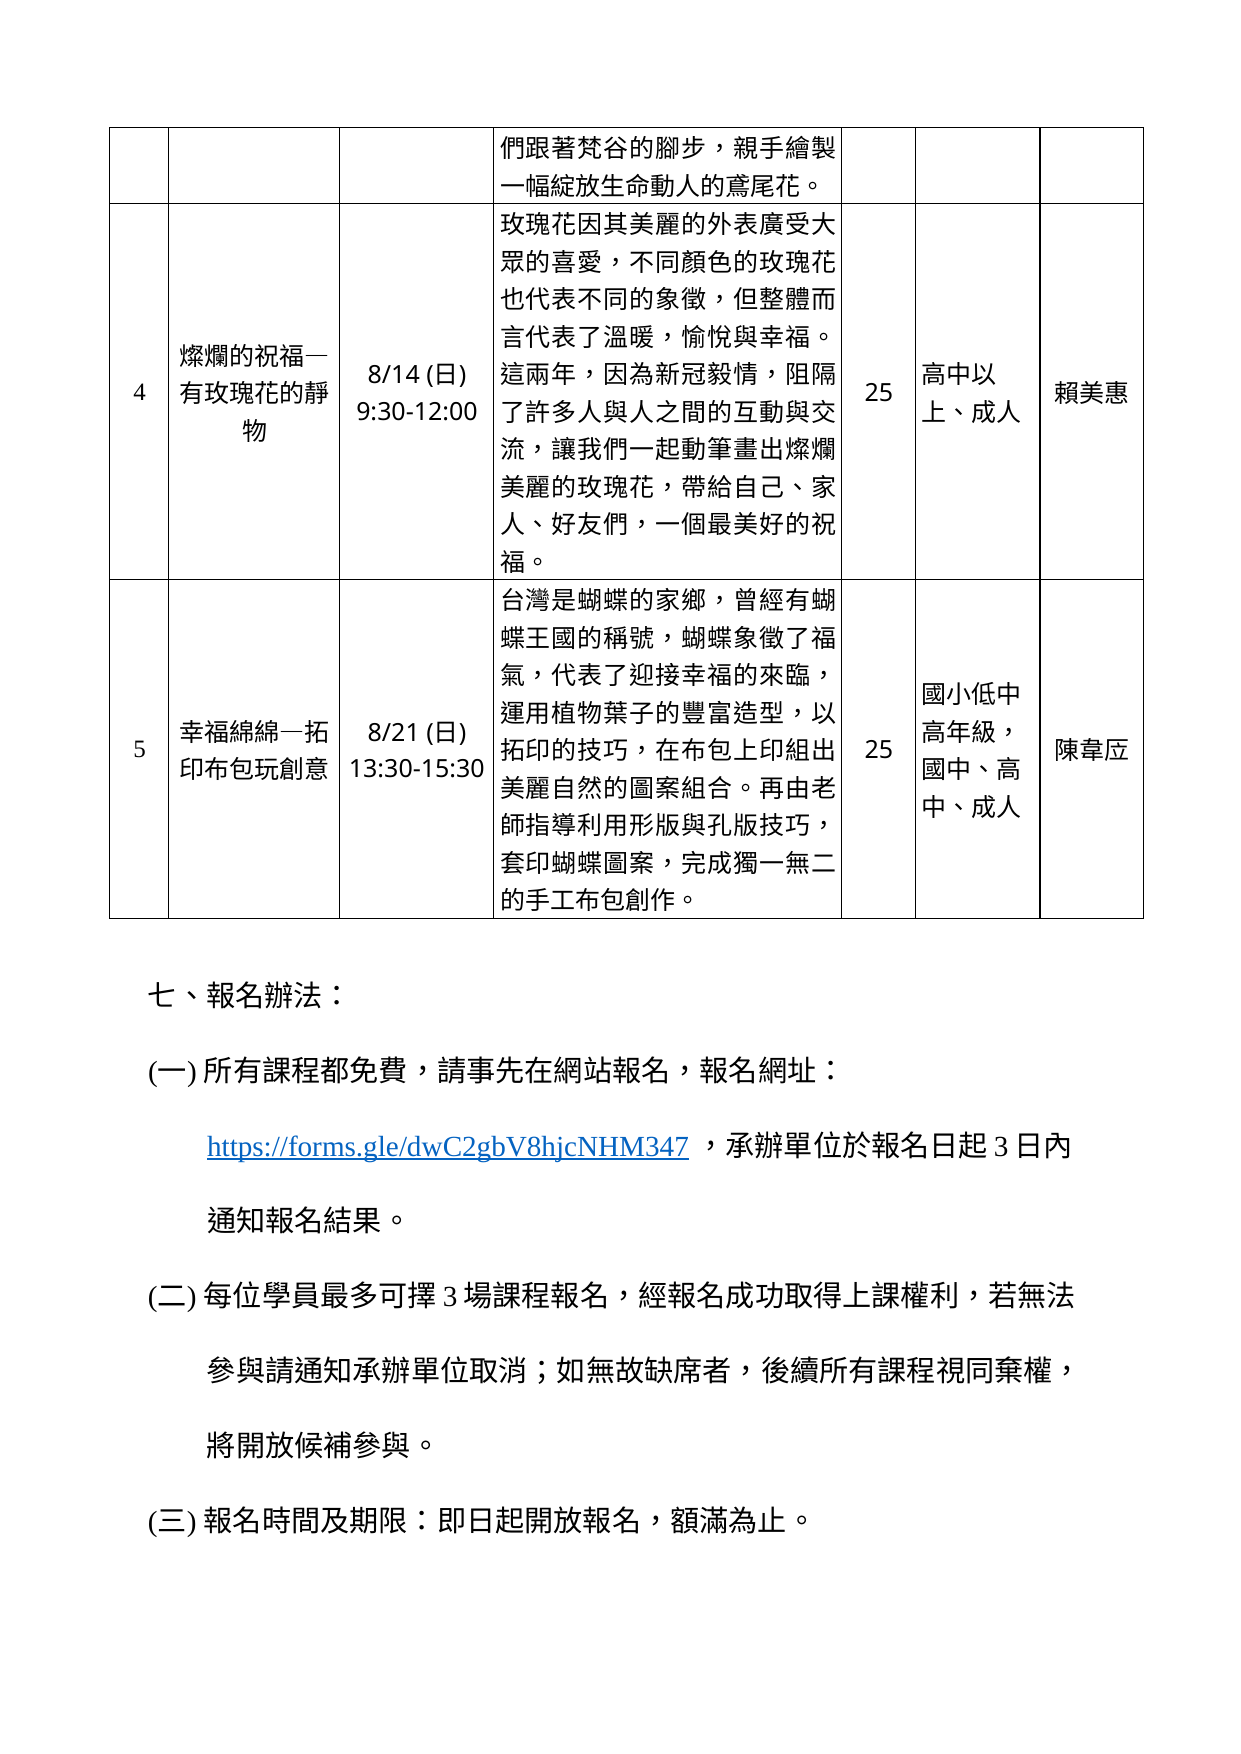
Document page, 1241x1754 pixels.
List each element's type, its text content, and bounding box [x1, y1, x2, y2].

table_cell 高中以上、成人 [916, 204, 1039, 579]
table_cell [916, 128, 1039, 203]
table_cell 們跟著梵谷的腳步，親手繪製一幅綻放生命動人的鳶尾花。 [494, 128, 841, 203]
table_cell 國小低中高年級，國中、高中、成人 [916, 580, 1039, 918]
table_cell 25 [842, 580, 915, 918]
table_cell 8/21 (日) 13:30-15:30 [340, 580, 493, 918]
table_cell 賴美惠 [1041, 204, 1143, 579]
text (二) 每位學員最多可擇3場課程報名，經報名成功取得上課權利，若無法參與請通知承辦單位取消；如無故缺席者，後續所有課程視同棄權，將開放候補參與。 [148, 1256, 1092, 1481]
table_cell [110, 128, 168, 203]
table_cell 8/14 (日) 9:30-12:00 [340, 204, 493, 579]
table_cell 4 [110, 204, 168, 579]
table_cell 燦爛的祝福—有玫瑰花的靜物 [169, 204, 339, 579]
table_cell 幸福綿綿—拓印布包玩創意 [169, 580, 339, 918]
text (三) 報名時間及期限：即日起開放報名，額滿為止。 [148, 1481, 1092, 1556]
table_cell [1041, 128, 1143, 203]
table_cell 玫瑰花因其美麗的外表廣受大眾的喜愛，不同顏色的玫瑰花也代表不同的象徵，但整體而言代表了溫暖，愉悅與幸福。這兩年，因為新冠毅情，阻隔了許多人與人之間的互動與交流，讓我們一起動筆畫出燦爛美麗的玫瑰花，帶給自己、家人、好友們，一個最美好的祝福。 [494, 204, 841, 579]
table_cell 25 [842, 204, 915, 579]
table_cell 台灣是蝴蝶的家鄉，曾經有蝴蝶王國的稱號，蝴蝶象徵了福氣，代表了迎接幸福的來臨，運用植物葉子的豐富造型，以拓印的技巧，在布包上印組出美麗自然的圖案組合。再由老師指導利用形版與孔版技巧，套印蝴蝶圖案，完成獨一無二的手工布包創作。 [494, 580, 841, 918]
table_cell [340, 128, 493, 203]
text (一) 所有課程都免費，請事先在網站報名，報名網址：https://forms.gle/dwC2gbV8hjcNHM347 ，承辦單位於報名日起3日內通知報名結果。 [148, 1031, 1092, 1256]
table_cell 陳韋㕇 [1041, 580, 1143, 918]
table_cell 5 [110, 580, 168, 918]
table_cell [842, 128, 915, 203]
text 七、報名辦法： [148, 956, 1092, 1031]
table_cell [169, 128, 339, 203]
